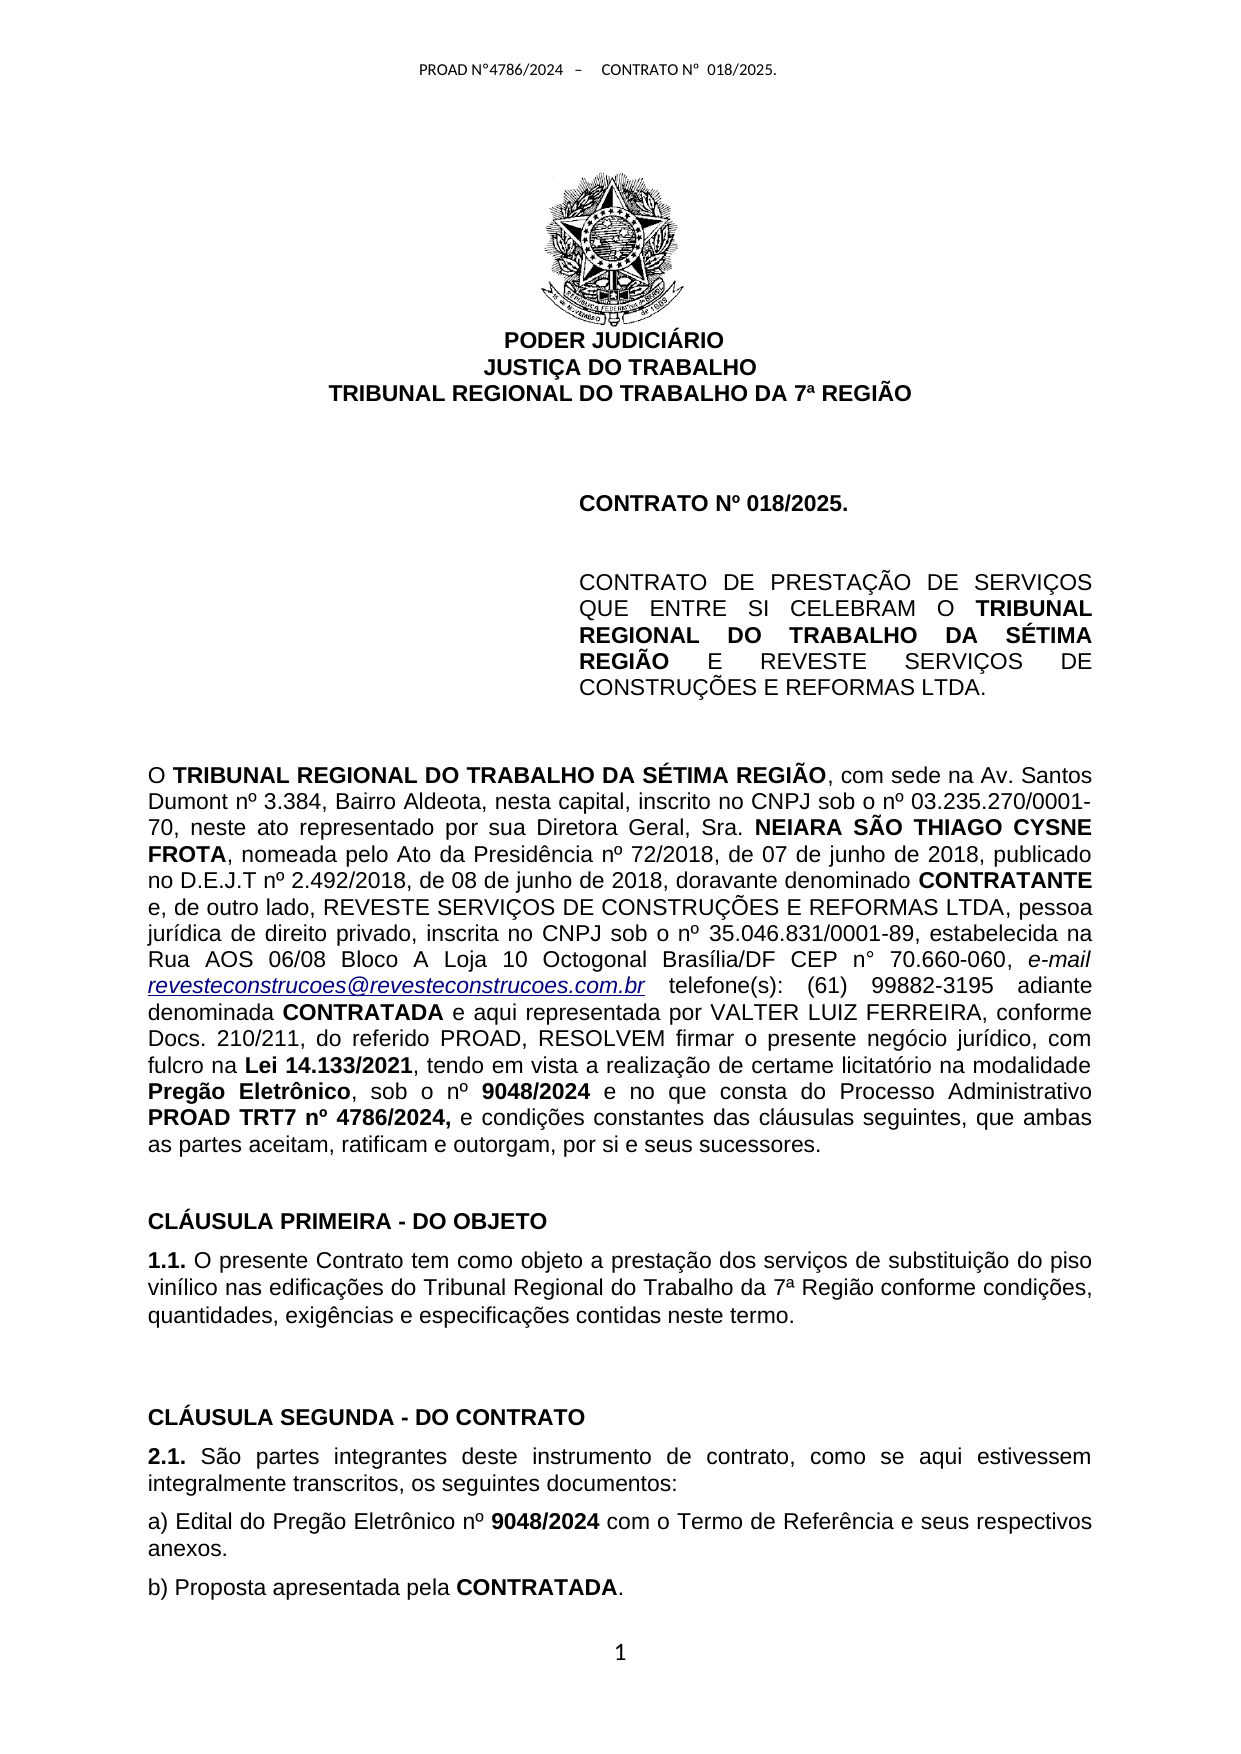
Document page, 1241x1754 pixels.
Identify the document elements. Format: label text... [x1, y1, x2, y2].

text CONTRATO DE PRESTAÇÃO DE SERVIÇOS QUE ENTRE SI CELEBRAM O TRIBUNAL REGIONAL DO TRABALHO DA SÉTIMA REGIÃO E REVESTE SERVIÇOS DE CONSTRUÇÕES E REFORMAS LTDA. [579, 569, 1092, 701]
text JUSTIÇA DO TRABALHO [148, 354, 1092, 380]
list 1.1. O presente Contrato tem como objeto a prestação dos serviços de substituição do piso vinílico nas edificações do Tribunal Regional do Trabalho da 7ª Região conforme condições, quantidades, exigências e especificações contidas neste termo. [148, 1247, 1092, 1328]
text CLÁUSULA SEGUNDA - DO CONTRATO [148, 1404, 1092, 1431]
text a) Edital do Pregão Eletrônico nº 9048/2024 com o Termo de Referência e seus respectivos anexos. [148, 1508, 1092, 1561]
text CONTRATO Nº 018/2025. [579, 490, 1092, 516]
text b) Proposta apresentada pela CONTRATADA. [148, 1573, 1092, 1600]
text O TRIBUNAL REGIONAL DO TRABALHO DA SÉTIMA REGIÃO, com sede na Av. Santos Dumont nº 3.384, Bairro Aldeota, nesta capital, inscrito no CNPJ sob o nº 03.235.270/0001-70, neste ato representado por sua Diretora Geral, Sra. NEIARA SÃO THIAGO CYSNE FROTA, nomeada pelo Ato da Presidência nº 72/2018, de 07 de junho de 2018, publicado no D.E.J.T nº 2.492/2018, de 08 de junho de 2018, doravante denominado CONTRATANTE e, de outro lado, REVESTE SERVIÇOS DE CONSTRUÇÕES E REFORMAS LTDA, pessoa jurídica de direito privado, inscrita no CNPJ sob o nº 35.046.831/0001-89, estabelecida na Rua AOS 06/08 Bloco A Loja 10 Octogonal Brasília/DF CEP n° 70.660-060, e-mail revesteconstrucoes@revesteconstrucoes.com.br telefone(s): (61) 99882-3195 adiante denominada CONTRATADA e aqui representada por VALTER LUIZ FERREIRA, conforme Docs. 210/211, do referido PROAD, RESOLVEM firmar o presente negócio jurídico, com fulcro na Lei 14.133/2021, tendo em vista a realização de certame licitatório na modalidade Pregão Eletrônico, sob o nº 9048/2024 e no que consta do Processo Administrativo PROAD TRT7 nº 4786/2024, e condições constantes das cláusulas seguintes, que ambas as partes aceitam, ratificam e outorgam, por si e seus sucessores. [148, 762, 1092, 1157]
text 2.1. São partes integrantes deste instrumento de contrato, como se aqui estivessem integralmente transcritos, os seguintes documentos: [148, 1443, 1092, 1496]
text TRIBUNAL REGIONAL DO TRABALHO DA 7ª REGIÃO [148, 380, 1092, 407]
text CLÁUSULA PRIMEIRA - DO OBJETO [148, 1208, 1092, 1235]
text PODER JUDICIÁRIO [148, 327, 1092, 354]
